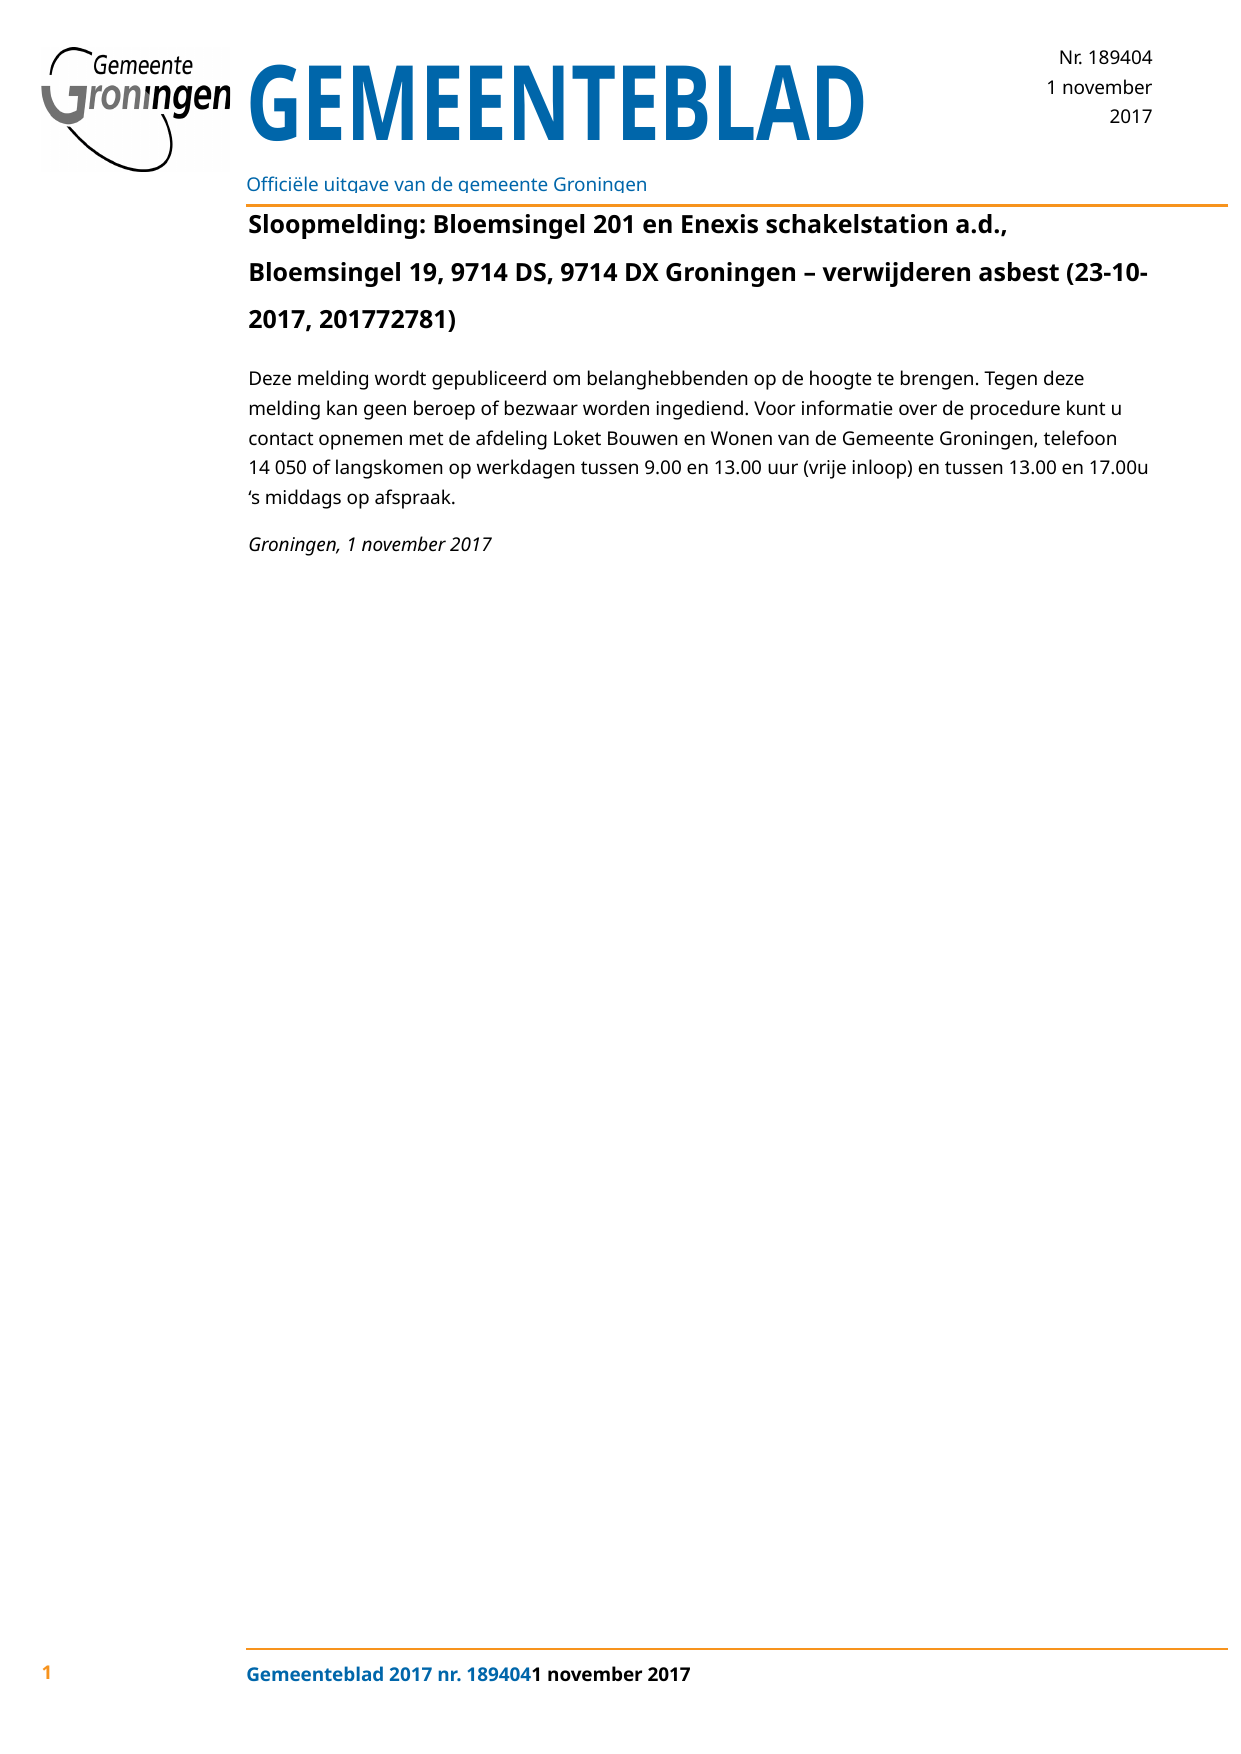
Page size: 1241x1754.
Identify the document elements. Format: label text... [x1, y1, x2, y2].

text Deze melding wordt gepubliceerd om belanghebbenden op de hoogte te brengen. Tegen deze melding kan geen beroep of bezwaar worden ingediend. Voor informatie over de procedure kunt u contact opnemen met de afdeling Loket Bouwen en Wonen van de Gemeente Groningen, telefoon 14 050 of langskomen op werkdagen tussen 9.00 en 13.00 uur (vrije inloop) en tussen 13.00 en 17.00u ‘s middags op afspraak. [248, 366, 1152, 509]
text Groningen, 1 november 2017 [248, 532, 1152, 557]
text Sloopmelding: Bloemsingel 201 en Enexis schakelstation a.d., Bloemsingel 19, 9714 DS, 9714 DX Groningen – verwijderen asbest (23-10-2017, 201772781) [248, 207, 1152, 336]
picture [41, 47, 231, 172]
